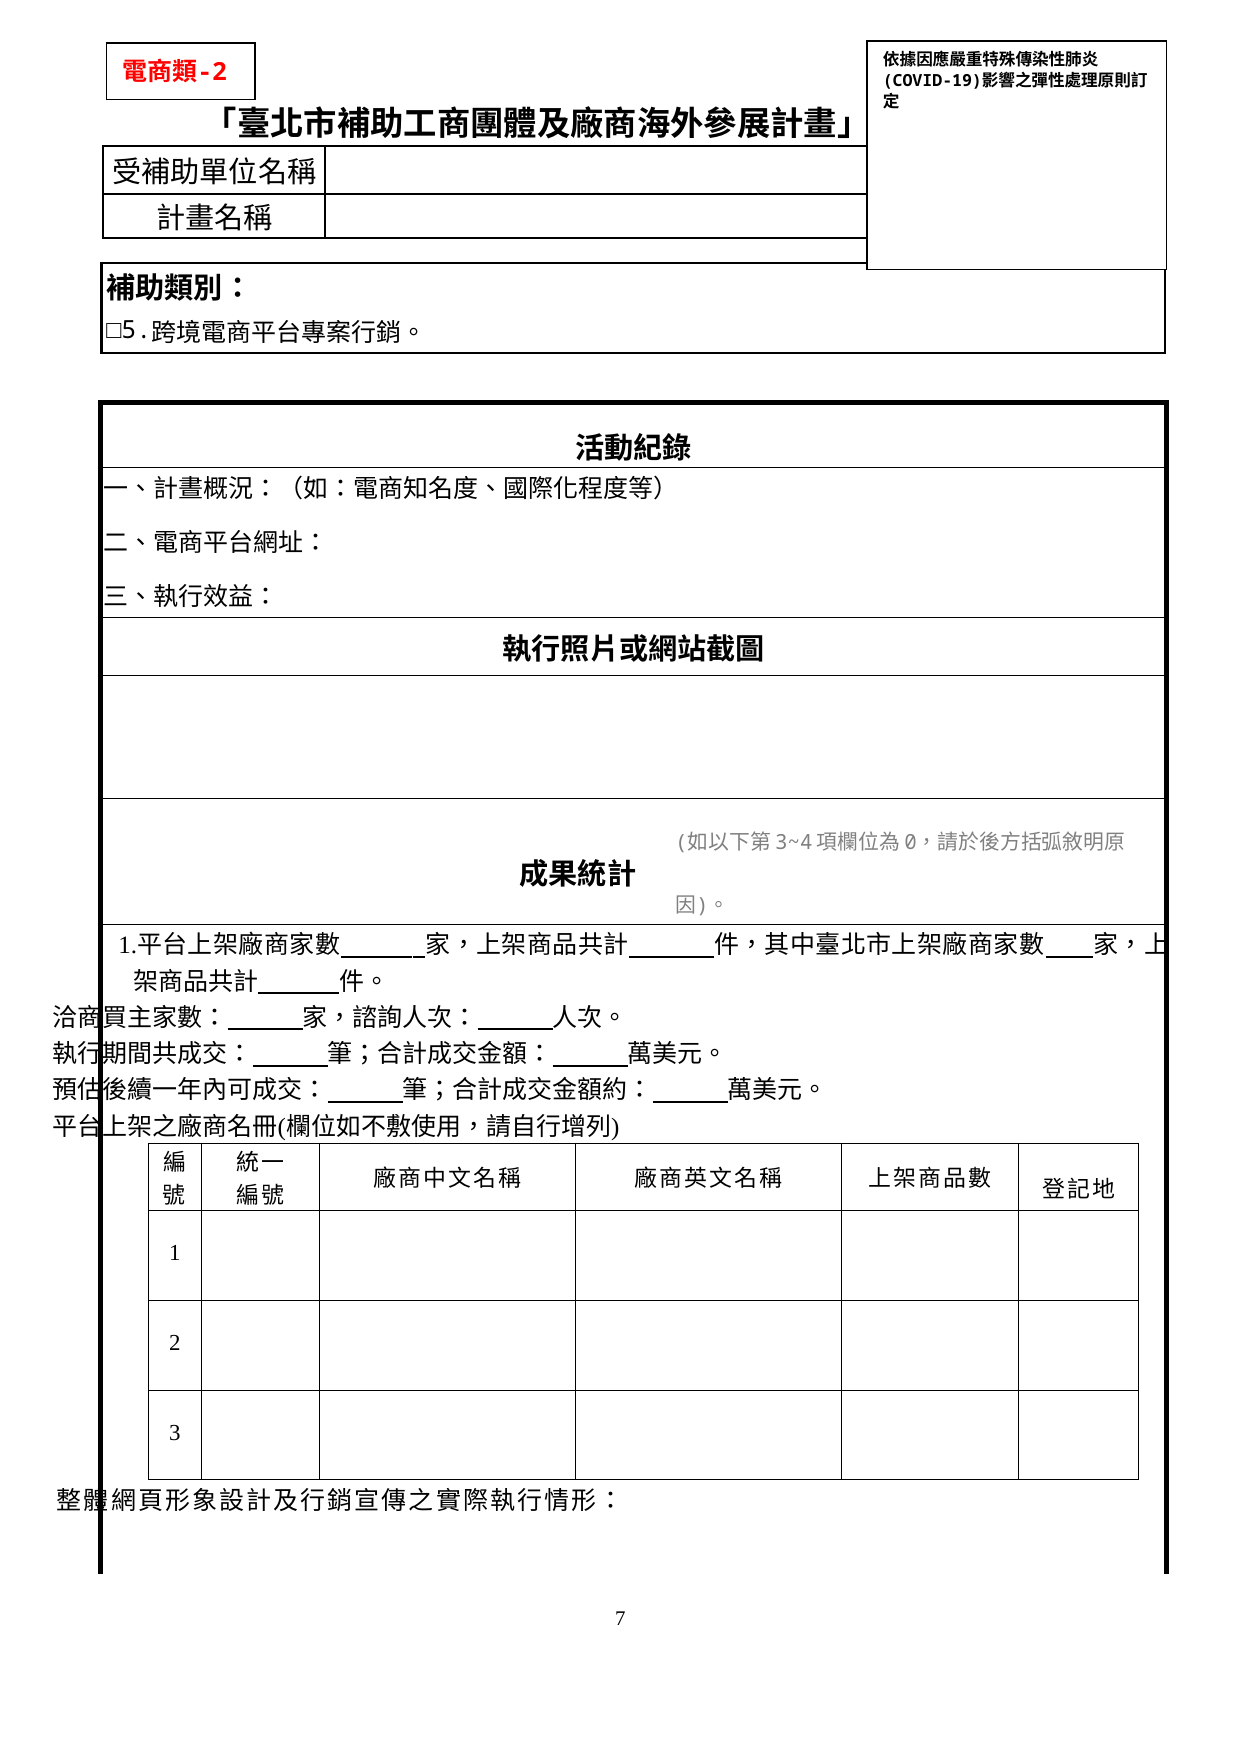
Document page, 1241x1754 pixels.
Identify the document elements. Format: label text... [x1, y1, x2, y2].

table_cell [576, 1391, 841, 1479]
table_cell [103, 676, 1164, 798]
table_cell 1 [149, 1211, 201, 1300]
text 依據因應嚴重特殊傳染性肺炎(COVID-19)影響之彈性處理原則訂定 [883, 49, 1151, 112]
table_cell [320, 1391, 575, 1479]
table_cell [103, 799, 484, 924]
table_header 活動紀錄 [103, 405, 1164, 467]
table_cell □5.跨境電商平台專案行銷。 [103, 308, 1164, 352]
table_header 統一 編號 [202, 1144, 319, 1210]
table_header 廠商英文名稱 [576, 1144, 841, 1210]
table_header 受補助單位名稱 [107, 44, 254, 99]
table_cell [576, 1211, 841, 1300]
table_header 上架商品數 [842, 1144, 1018, 1210]
table_header 登記地 [1019, 1144, 1138, 1210]
table_cell 執行照片或網站截圖 [103, 618, 1164, 674]
table_cell (如以下第3~4項欄位為0，請於後方括弧敘明原因)。 [671, 799, 1164, 924]
table_cell [202, 1391, 319, 1479]
table_cell [326, 195, 866, 237]
table_cell 3 [149, 1391, 201, 1479]
table_cell 一、計晝概況：（如：電商知名度、國際化程度等） 二、電商平台網址： 三、執行效益： [103, 468, 1164, 617]
table_cell [842, 1301, 1018, 1389]
table_cell [576, 1301, 841, 1389]
table_cell [202, 1211, 319, 1300]
table_cell [320, 1301, 575, 1389]
table_cell [842, 1391, 1018, 1479]
table_cell [1019, 1391, 1138, 1479]
table_cell 平台上架廠商家數 家，上架商品共計 件，其中臺北市上架廠商家數 家，上架商品共計 件。 洽商買主家數： 家，諮詢人次： 人次。 執行期間共成交： 筆；合計成交金額： 萬美元。 預估後續一年內可成交： 筆；合計成交金額約： 萬美元。 平台上架之廠商名冊(欄位如不敷使用，請自行增列) 整體網頁形象設計及行銷宣傳之實際執行情形： [103, 925, 1164, 1574]
table_cell [320, 1211, 575, 1300]
table_cell 2 [149, 1301, 201, 1389]
table_header 廠商中文名稱 [320, 1144, 575, 1210]
table_cell [842, 1211, 1018, 1300]
table_cell [202, 1301, 319, 1389]
table_header 補助類別： [103, 264, 1164, 308]
table_header 編號 [149, 1144, 201, 1210]
table_cell [1019, 1301, 1138, 1389]
text 「臺北市補助工商團體及廠商海外參展計畫」成果報告書 [100, 97, 866, 145]
table_cell 計畫名稱 [104, 195, 324, 237]
text 「臺北市補助工商團體及廠商海外參展計畫」成果報告書 [868, 42, 1166, 269]
table_header [326, 147, 866, 193]
table_cell [1019, 1211, 1138, 1300]
table_header 受補助單位名稱 [104, 147, 324, 193]
table_cell 成果統計 [484, 799, 671, 924]
